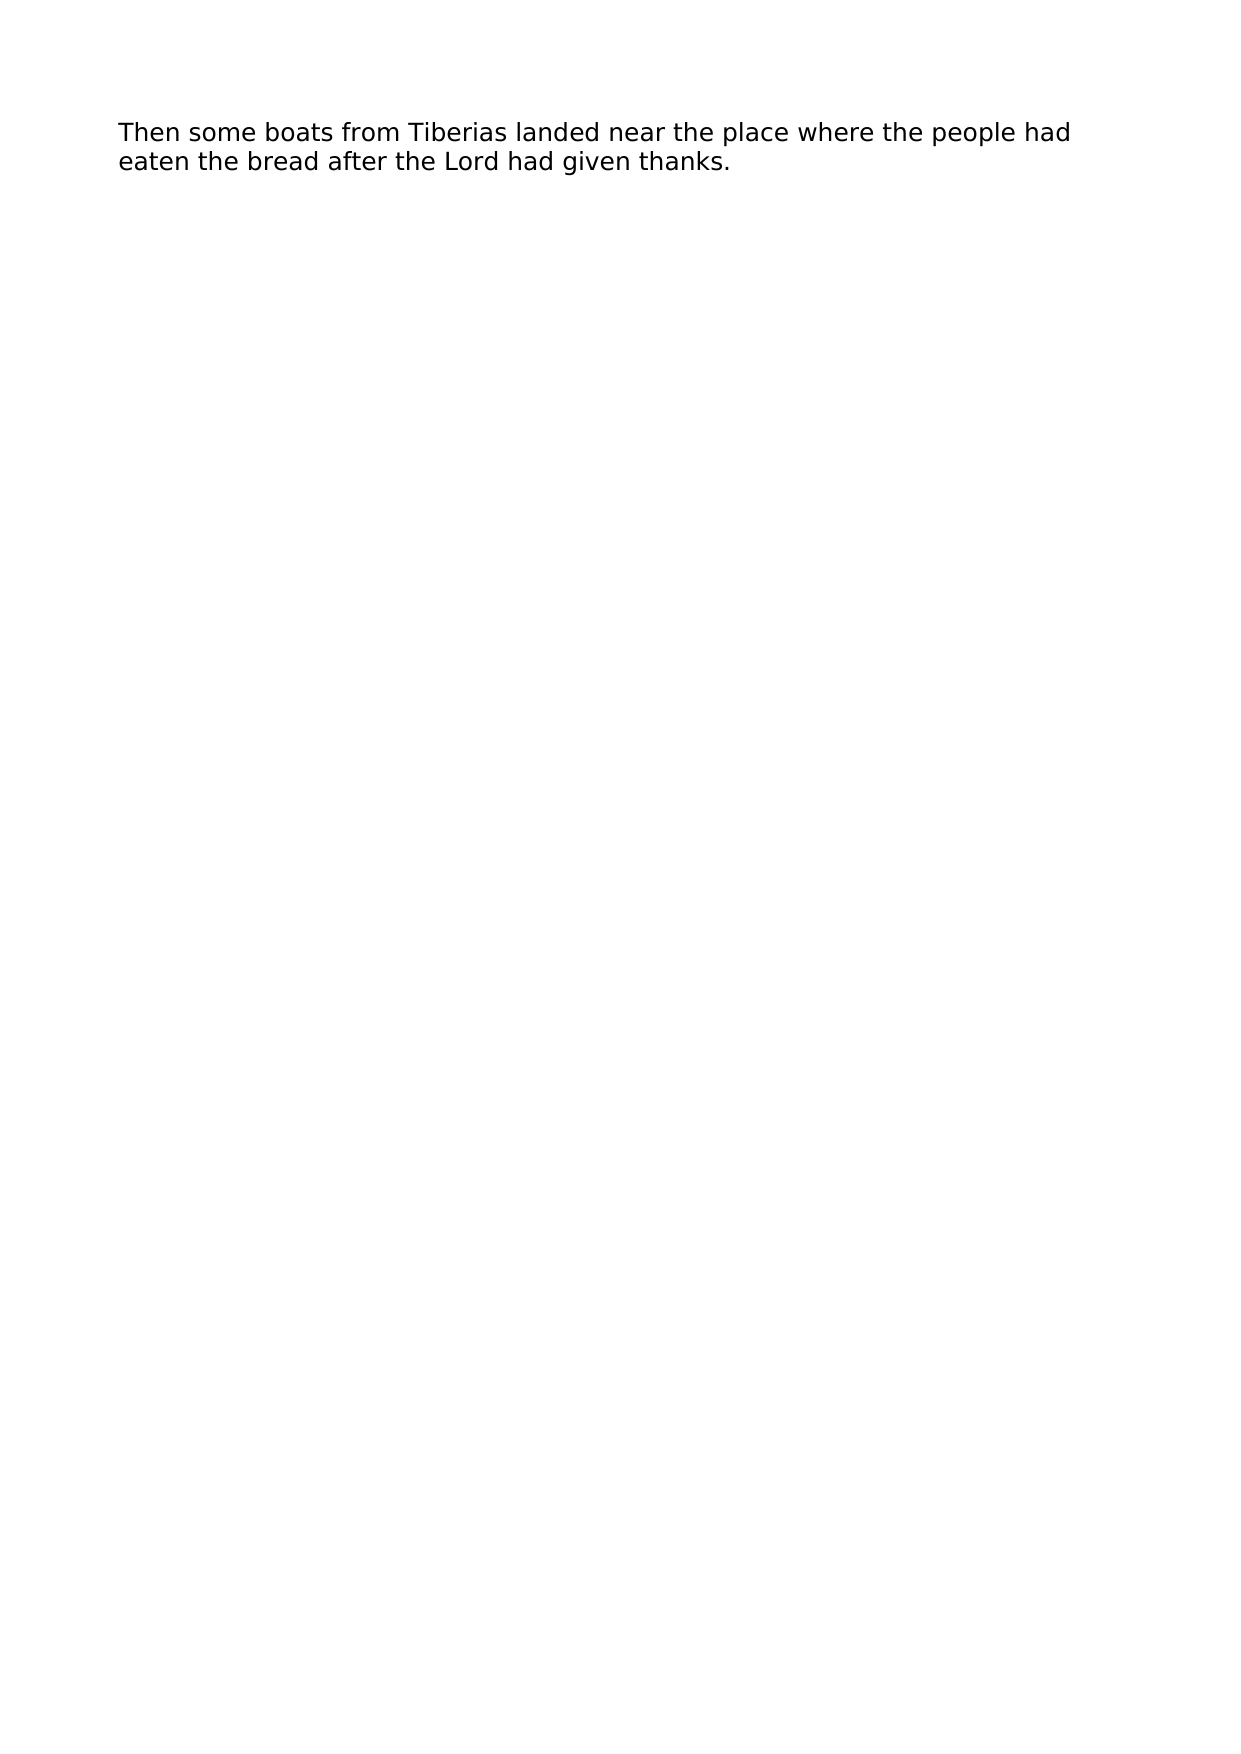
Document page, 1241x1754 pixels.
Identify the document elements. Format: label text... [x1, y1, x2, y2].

text Then some boats from Tiberias landed near the place where the people had eaten the bread after the Lord had given thanks. [118, 118, 1122, 176]
